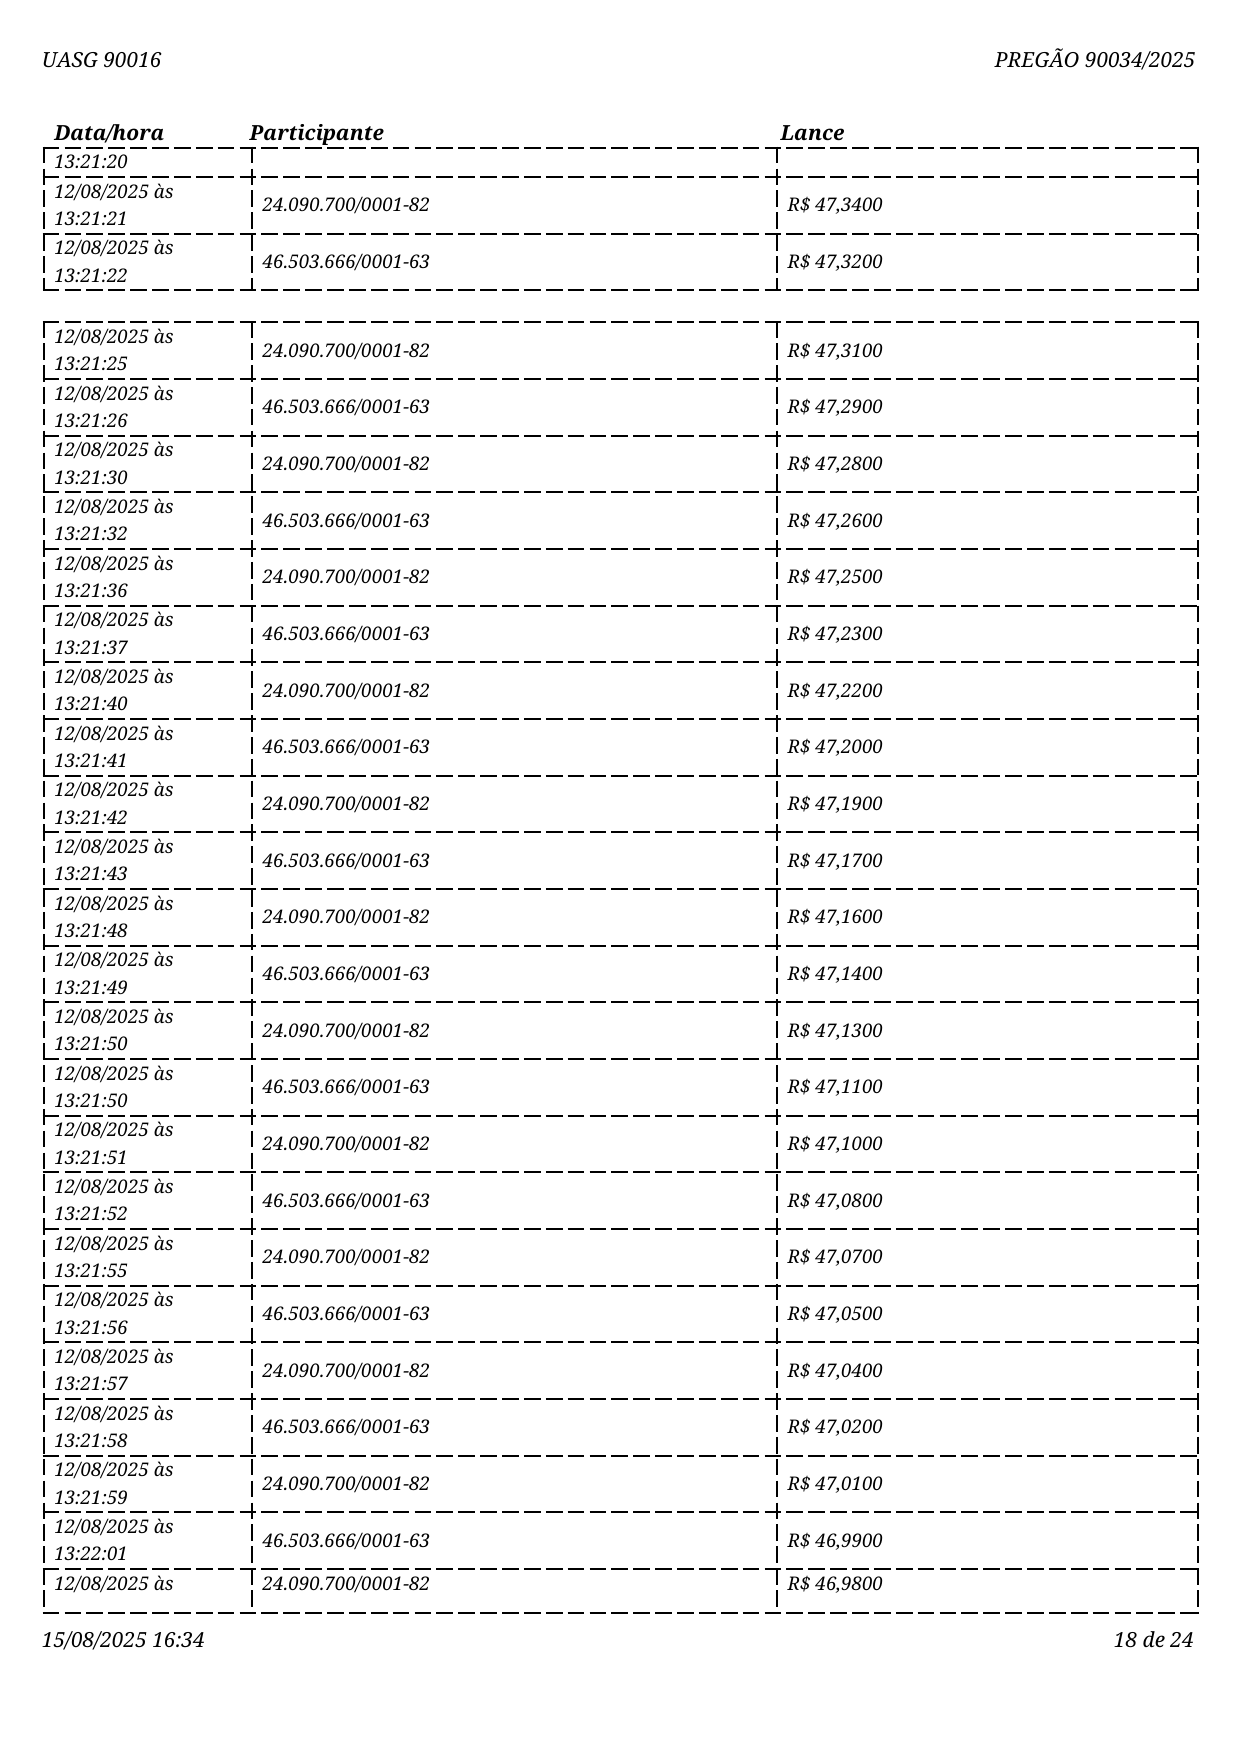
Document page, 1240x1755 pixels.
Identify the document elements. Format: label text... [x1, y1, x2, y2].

table_header 12/08/2025 às 13:21:25 [44, 321, 252, 378]
table_cell 46.503.666/0001-63 [252, 1398, 777, 1454]
table_cell 12/08/2025 às 13:21:43 [44, 831, 252, 888]
table_cell 24.090.700/0001-82 [252, 435, 777, 491]
table_cell R$ 47,0800 [777, 1171, 1198, 1228]
table_cell 24.090.700/0001-82 [252, 1568, 777, 1612]
table_cell 46.503.666/0001-63 [252, 233, 777, 289]
table_cell R$ 47,2000 [777, 718, 1198, 774]
table_cell 12/08/2025 às 13:21:49 [44, 945, 252, 1001]
table_cell 12/08/2025 às 13:21:42 [44, 775, 252, 831]
table_cell 24.090.700/0001-82 [252, 548, 777, 604]
table_cell R$ 47,2600 [777, 491, 1198, 548]
table_cell R$ 47,1600 [777, 888, 1198, 944]
table_cell R$ 47,3200 [777, 233, 1198, 289]
table_cell 12/08/2025 às 13:21:41 [44, 718, 252, 774]
table_cell 46.503.666/0001-63 [252, 378, 777, 434]
table_cell R$ 47,2200 [777, 661, 1198, 718]
table_cell R$ 47,0700 [777, 1228, 1198, 1284]
table_cell 24.090.700/0001-82 [252, 1001, 777, 1058]
table_cell R$ 47,2800 [777, 435, 1198, 491]
table_cell 12/08/2025 às 13:21:37 [44, 605, 252, 661]
table_cell 46.503.666/0001-63 [252, 718, 777, 774]
table_cell R$ 47,2900 [777, 378, 1198, 434]
table_cell R$ 47,1400 [777, 945, 1198, 1001]
table_cell 12/08/2025 às [44, 1568, 252, 1612]
table_cell 12/08/2025 às 13:21:50 [44, 1001, 252, 1058]
table_header 24.090.700/0001-82 [252, 321, 777, 378]
table_cell 24.090.700/0001-82 [252, 1228, 777, 1284]
table_cell 24.090.700/0001-82 [252, 1341, 777, 1398]
table_cell 24.090.700/0001-82 [252, 1455, 777, 1511]
table_cell 46.503.666/0001-63 [252, 491, 777, 548]
table_cell R$ 46,9900 [777, 1511, 1198, 1568]
table_cell R$ 47,0200 [777, 1398, 1198, 1454]
table_cell 12/08/2025 às 13:21:57 [44, 1341, 252, 1398]
table_cell R$ 47,1300 [777, 1001, 1198, 1058]
table_cell 24.090.700/0001-82 [252, 888, 777, 944]
table_cell R$ 47,0100 [777, 1455, 1198, 1511]
table_cell 12/08/2025 às 13:21:21 [44, 176, 252, 233]
table_cell 46.503.666/0001-63 [252, 605, 777, 661]
table_cell 12/08/2025 às 13:21:51 [44, 1115, 252, 1171]
table_cell R$ 46,9800 [777, 1568, 1198, 1612]
table_cell R$ 47,1100 [777, 1058, 1198, 1114]
table_cell R$ 47,3400 [777, 176, 1198, 233]
table_cell R$ 47,0400 [777, 1341, 1198, 1398]
table_cell 24.090.700/0001-82 [252, 775, 777, 831]
table_cell R$ 47,2300 [777, 605, 1198, 661]
table_cell R$ 47,2500 [777, 548, 1198, 604]
table_cell 46.503.666/0001-63 [252, 1511, 777, 1568]
table_cell 46.503.666/0001-63 [252, 1285, 777, 1341]
table_cell 13:21:20 [44, 147, 252, 176]
table_cell 12/08/2025 às 13:21:56 [44, 1285, 252, 1341]
table_cell 46.503.666/0001-63 [252, 1058, 777, 1114]
table_cell 12/08/2025 às 13:22:01 [44, 1511, 252, 1568]
table_cell 12/08/2025 às 13:21:48 [44, 888, 252, 944]
table_cell 46.503.666/0001-63 [252, 1171, 777, 1228]
table_cell 12/08/2025 às 13:21:32 [44, 491, 252, 548]
table_cell 24.090.700/0001-82 [252, 661, 777, 718]
table_cell 12/08/2025 às 13:21:55 [44, 1228, 252, 1284]
table_cell 24.090.700/0001-82 [252, 176, 777, 233]
table_cell R$ 47,1900 [777, 775, 1198, 831]
table_cell 12/08/2025 às 13:21:22 [44, 233, 252, 289]
table_header R$ 47,3100 [777, 321, 1198, 378]
table_cell 12/08/2025 às 13:21:36 [44, 548, 252, 604]
table_cell 12/08/2025 às 13:21:30 [44, 435, 252, 491]
table_cell [252, 147, 777, 176]
table_cell 12/08/2025 às 13:21:40 [44, 661, 252, 718]
table_cell R$ 47,1700 [777, 831, 1198, 888]
table_cell 12/08/2025 às 13:21:26 [44, 378, 252, 434]
table_cell R$ 47,1000 [777, 1115, 1198, 1171]
table_cell 12/08/2025 às 13:21:50 [44, 1058, 252, 1114]
table_cell 12/08/2025 às 13:21:58 [44, 1398, 252, 1454]
table_cell 12/08/2025 às 13:21:59 [44, 1455, 252, 1511]
table_cell R$ 47,0500 [777, 1285, 1198, 1341]
table_cell 46.503.666/0001-63 [252, 831, 777, 888]
table_cell 24.090.700/0001-82 [252, 1115, 777, 1171]
table_cell 12/08/2025 às 13:21:52 [44, 1171, 252, 1228]
table_cell [777, 147, 1198, 176]
table_cell 46.503.666/0001-63 [252, 945, 777, 1001]
